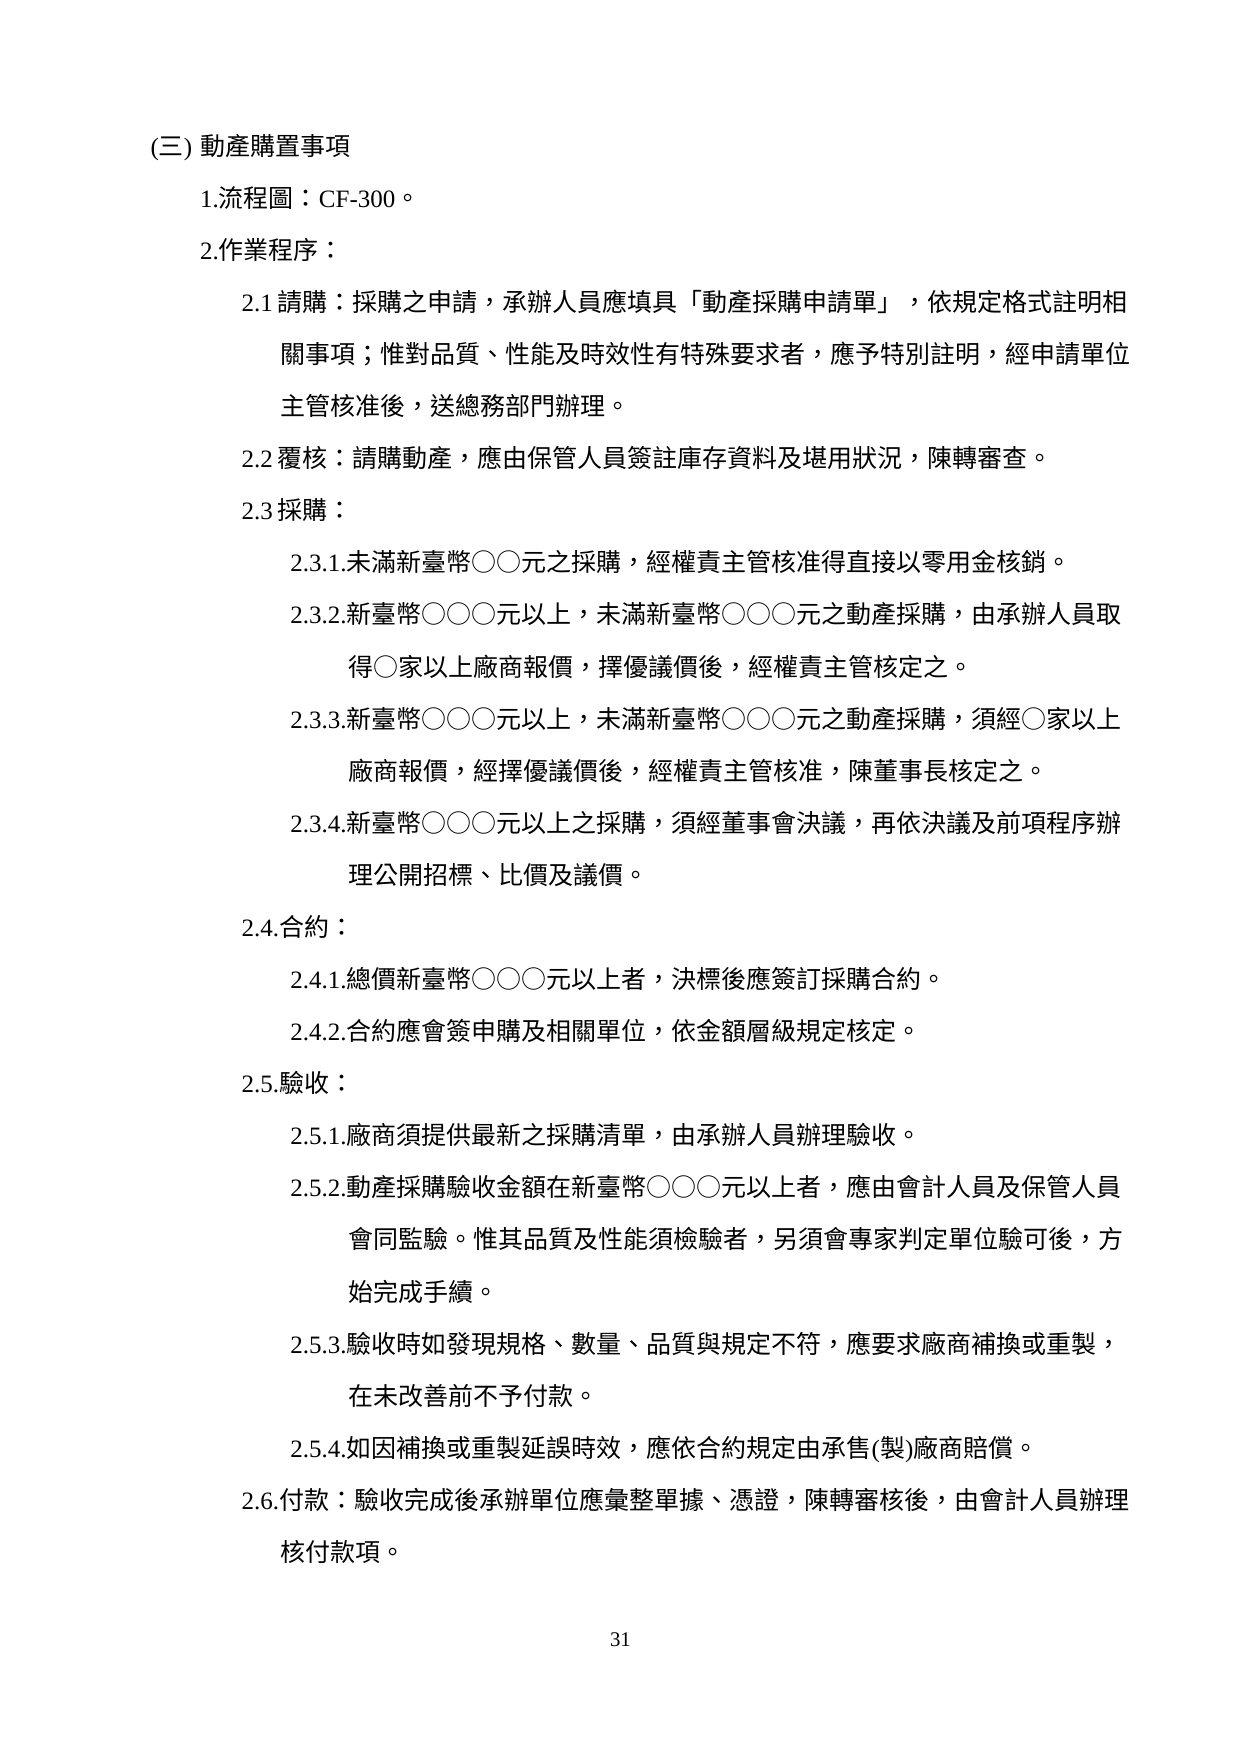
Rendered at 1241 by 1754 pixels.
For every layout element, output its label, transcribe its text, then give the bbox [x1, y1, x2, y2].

text 2.2覆核：請購動產，應由保管人員簽註庫存資料及堪用狀況，陳轉審查。 [241, 426, 1140, 478]
text 2.5.3.驗收時如發現規格、數量、品質與規定不符，應要求廠商補換或重製，在未改善前不予付款。 [290, 1311, 1140, 1416]
text 2.3.3.新臺幣○○○元以上，未滿新臺幣○○○元之動產採購，須經○家以上廠商報價，經擇優議價後，經權責主管核准，陳董事長核定之。 [290, 686, 1140, 791]
text 2.6.付款：驗收完成後承辦單位應彙整單據、憑證，陳轉審核後，由會計人員辦理核付款項。 [241, 1468, 1140, 1572]
text 2.4.合約： [241, 895, 1140, 947]
text 2.5.2.動產採購驗收金額在新臺幣○○○元以上者，應由會計人員及保管人員會同監驗。惟其品質及性能須檢驗者，另須會專家判定單位驗可後，方始完成手續。 [290, 1155, 1140, 1311]
text 1.流程圖：CF-300。 [200, 166, 1140, 218]
text 2.1請購：採購之申請，承辦人員應填具「動產採購申請單」，依規定格式註明相關事項；惟對品質、性能及時效性有特殊要求者，應予特別註明，經申請單位主管核准後，送總務部門辦理。 [241, 270, 1140, 426]
text 2.4.1.總價新臺幣○○○元以上者，決標後應簽訂採購合約。 [290, 947, 1140, 999]
text (三) 動產購置事項 [150, 113, 1140, 166]
text 2.5.4.如因補換或重製延誤時效，應依合約規定由承售(製)廠商賠償。 [290, 1416, 1140, 1468]
text 2.4.2.合約應會簽申購及相關單位，依金額層級規定核定。 [290, 999, 1140, 1051]
text 2.作業程序： [200, 218, 1140, 270]
text 2.3.2.新臺幣○○○元以上，未滿新臺幣○○○元之動產採購，由承辦人員取得○家以上廠商報價，擇優議價後，經權責主管核定之。 [290, 582, 1140, 686]
text 2.3採購： [241, 478, 1140, 530]
text 2.3.4.新臺幣○○○元以上之採購，須經董事會決議，再依決議及前項程序辦理公開招標、比價及議價。 [290, 791, 1140, 895]
text 2.5.1.廠商須提供最新之採購清單，由承辦人員辦理驗收。 [290, 1103, 1140, 1155]
text 2.3.1.未滿新臺幣○○元之採購，經權責主管核准得直接以零用金核銷。 [290, 530, 1140, 582]
text 2.5.驗收： [241, 1051, 1140, 1103]
